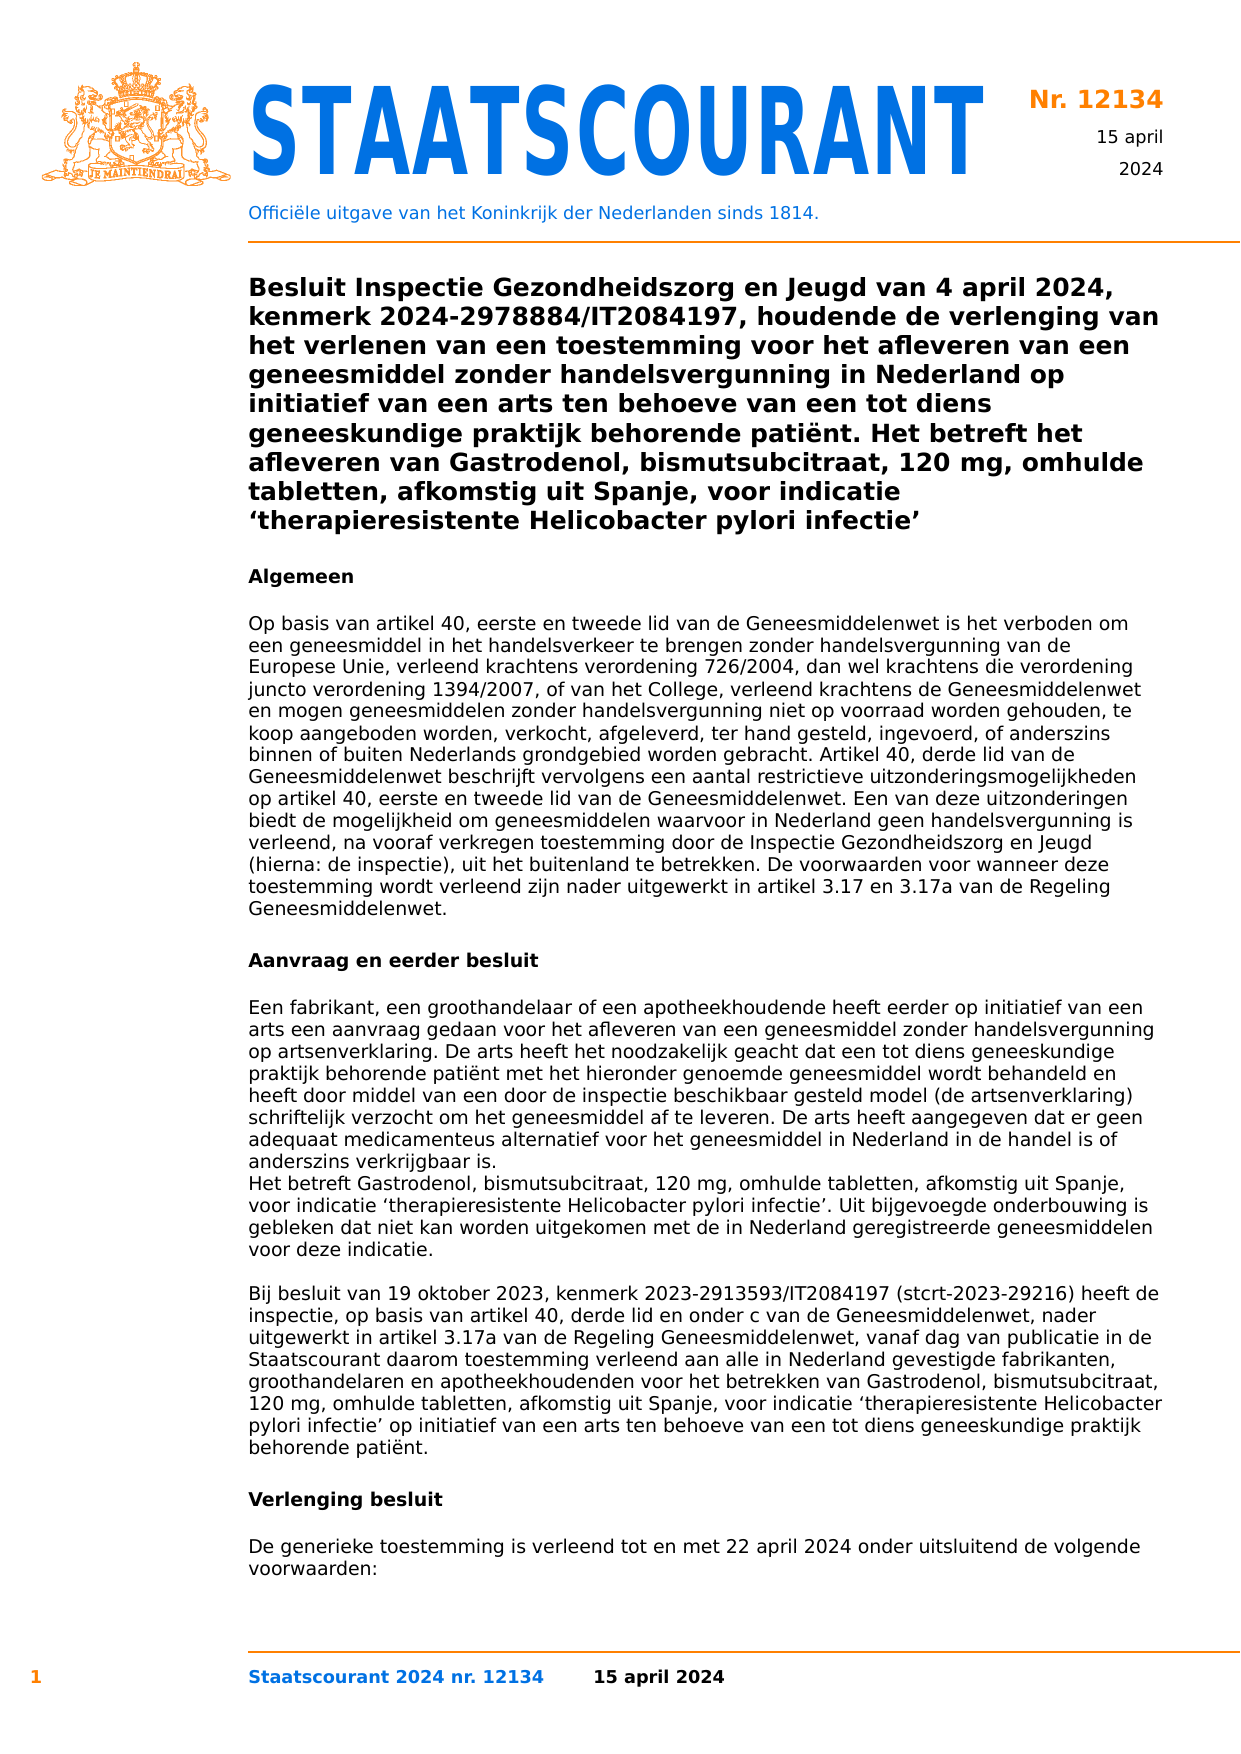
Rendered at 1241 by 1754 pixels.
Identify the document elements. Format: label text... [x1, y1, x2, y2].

table_header STAATSCOURANT [248, 62, 998, 203]
text De generieke toestemming is verleend tot en met 22 april 2024 onder uitsluitend de volgende voorwaarden: [248, 1536, 1163, 1579]
text Op basis van artikel 40, eerste en tweede lid van de Geneesmiddelenwet is het verboden om een geneesmiddel in het handelsverkeer te brengen zonder handelsvergunning van de Europese Unie, verleend krachtens verordening 726/2004, dan wel krachtens die verordening juncto verordening 1394/2007, of van het College, verleend krachtens de Geneesmiddelenwet en mogen geneesmiddelen zonder handelsvergunning niet op voorraad worden gehouden, te koop aangeboden worden, verkocht, afgeleverd, ter hand gesteld, ingevoerd, of anderszins binnen of buiten Nederlands grondgebied worden gebracht. Artikel 40, derde lid van de Geneesmiddelenwet beschrijft vervolgens een aantal restrictieve uitzonderingsmogelijkheden op artikel 40, eerste en tweede lid van de Geneesmiddelenwet. Een van deze uitzonderingen biedt de mogelijkheid om geneesmiddelen waarvoor in Nederland geen handelsvergunning is verleend, na vooraf verkregen toestemming door de Inspectie Gezondheidszorg en Jeugd (hierna: de inspectie), uit het buitenland te betrekken. De voorwaarden voor wanneer deze toestemming wordt verleend zijn nader uitgewerkt in artikel 3.17 en 3.17a van de Regeling Geneesmiddelenwet. [248, 612, 1163, 920]
table_cell Officiële uitgave van het Koninkrijk der Nederlanden sinds 1814. [248, 203, 1240, 241]
text Bij besluit van 19 oktober 2023, kenmerk 2023-2913593/IT2084197 (stcrt-2023-29216) heeft de inspectie, op basis van artikel 40, derde lid en onder c van de Geneesmiddelenwet, nader uitgewerkt in artikel 3.17a van de Regeling Geneesmiddelenwet, vanaf dag van publicatie in de Staatscourant daarom toestemming verleend aan alle in Nederland gevestigde fabrikanten, groothandelaren en apotheekhoudenden voor het betrekken van Gastrodenol, bismutsubcitraat, 120 mg, omhulde tabletten, afkomstig uit Spanje, voor indicatie ‘therapieresistente Helicobacter pylori infectie’ op initiatief van een arts ten behoeve van een tot diens geneeskundige praktijk behorende patiënt. [248, 1283, 1163, 1459]
subtitle Aanvraag en eerder besluit [248, 950, 1163, 972]
table_header Nr. 12134 [998, 62, 1240, 121]
picture [41, 62, 231, 186]
table_header [25, 62, 248, 241]
subtitle Algemeen [248, 566, 1163, 587]
text Het betreft Gastrodenol, bismutsubcitraat, 120 mg, omhulde tabletten, afkomstig uit Spanje, voor indicatie ‘therapieresistente Helicobacter pylori infectie’. Uit bijgevoegde onderbouwing is gebleken dat niet kan worden uitgekomen met de in Nederland geregistreerde geneesmiddelen voor deze indicatie. [248, 1173, 1163, 1261]
table_cell 15 april [998, 121, 1240, 153]
subtitle Besluit Inspectie Gezondheidszorg en Jeugd van 4 april 2024, kenmerk 2024-2978884/IT2084197, houdende de verlenging van het verlenen van een toestemming voor het afleveren van een geneesmiddel zonder handelsvergunning in Nederland op initiatief van een arts ten behoeve van een tot diens geneeskundige praktijk behorende patiënt. Het betreft het afleveren van Gastrodenol, bismutsubcitraat, 120 mg, omhulde tabletten, afkomstig uit Spanje, voor indicatie ‘therapieresistente Helicobacter pylori infectie’ [248, 273, 1163, 536]
text Een fabrikant, een groothandelaar of een apotheekhoudende heeft eerder op initiatief van een arts een aanvraag gedaan voor het afleveren van een geneesmiddel zonder handelsvergunning op artsenverklaring. De arts heeft het noodzakelijk geacht dat een tot diens geneeskundige praktijk behorende patiënt met het hieronder genoemde geneesmiddel wordt behandeld en heeft door middel van een door de inspectie beschikbaar gesteld model (de artsenverklaring) schriftelijk verzocht om het geneesmiddel af te leveren. De arts heeft aangegeven dat er geen adequaat medicamenteus alternatief voor het geneesmiddel in Nederland in de handel is of anderszins verkrijgbaar is. [248, 997, 1163, 1173]
subtitle Verlenging besluit [248, 1489, 1163, 1511]
table_cell 2024 [998, 153, 1240, 203]
